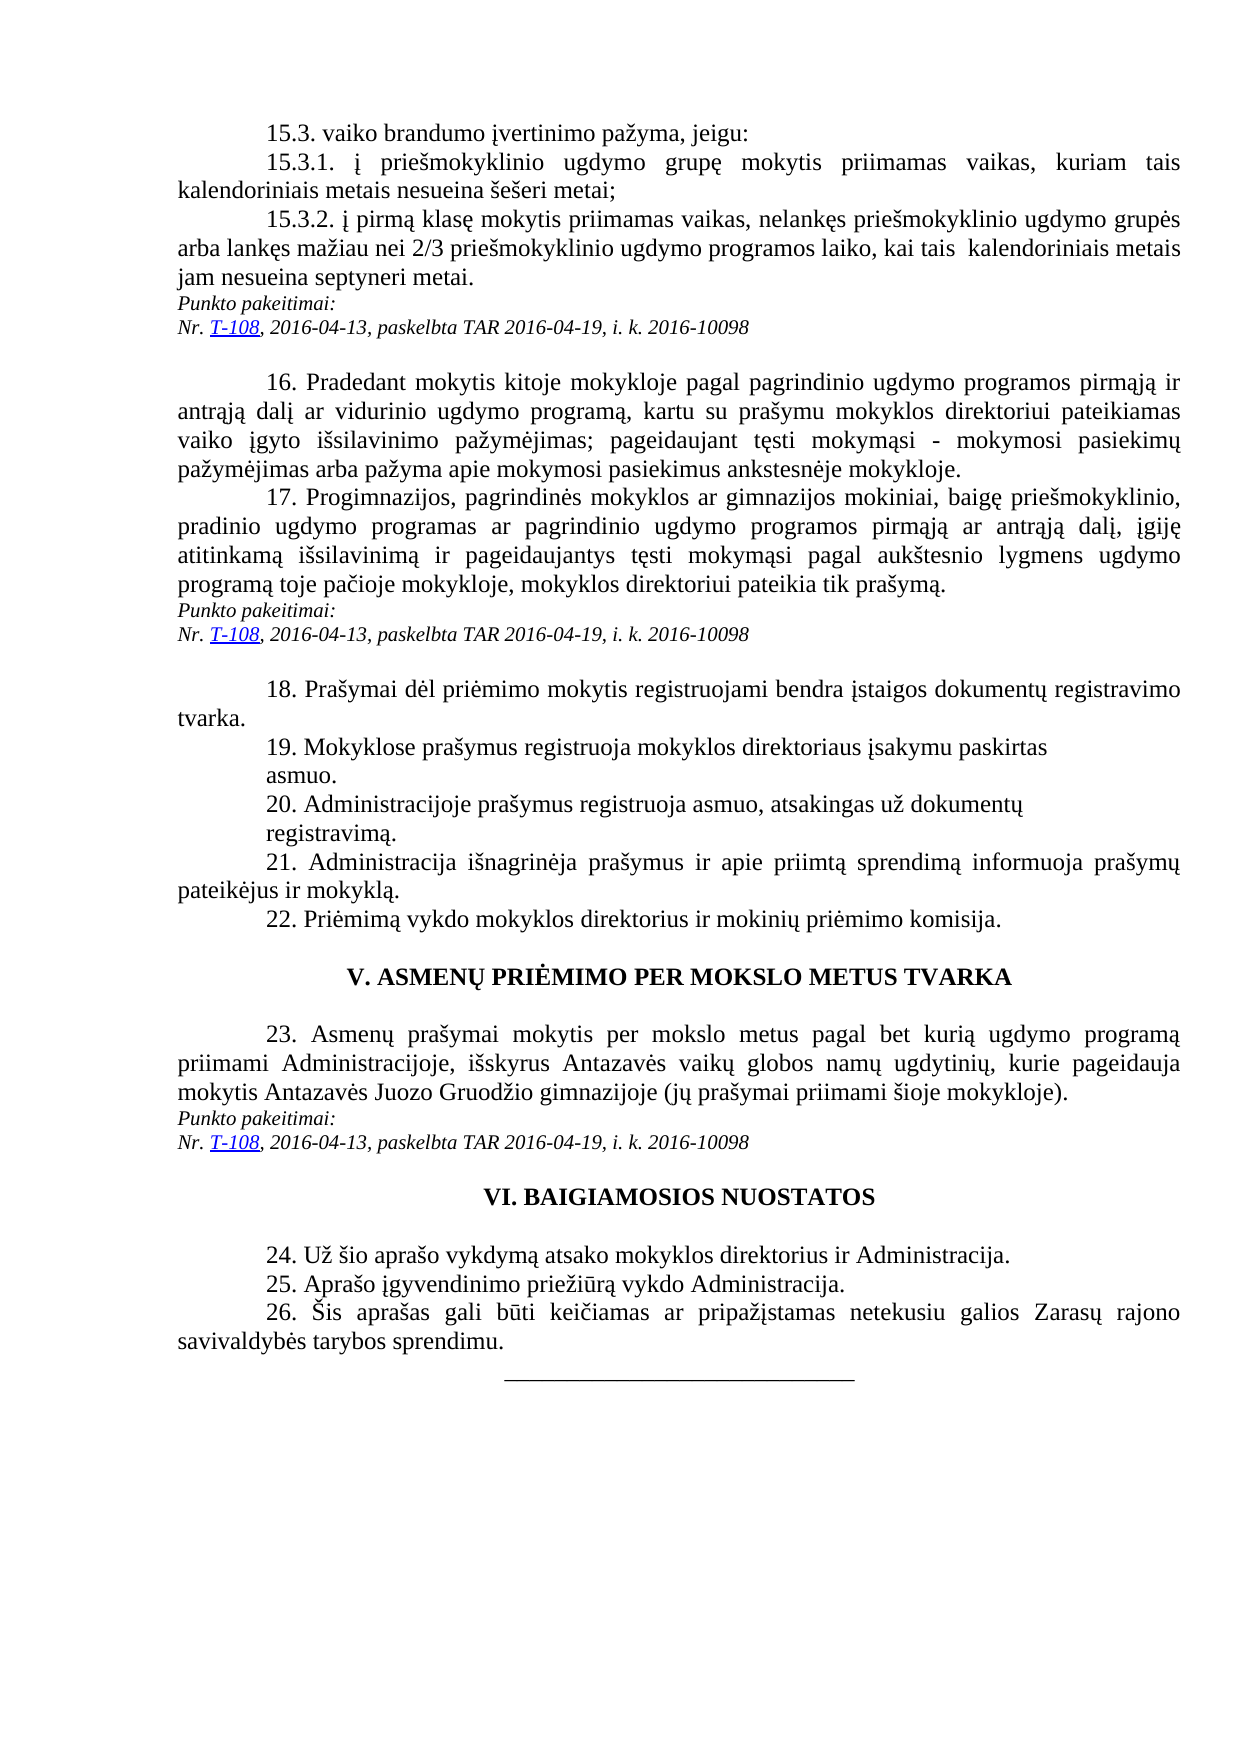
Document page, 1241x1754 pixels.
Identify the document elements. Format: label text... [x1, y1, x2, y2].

text 26. Šis aprašas gali būti keičiamas ar pripažįstamas netekusiu galios Zarasų rajono savivaldybės tarybos sprendimu. [177, 1297, 1181, 1355]
text 25. Aprašo įgyvendinimo priežiūrą vykdo Administracija. [177, 1269, 1181, 1297]
text 19. Mokyklose prašymus registruoja mokyklos direktoriaus įsakymu paskirtas [177, 732, 1181, 761]
text 21. Administracija išnagrinėja prašymus ir apie priimtą sprendimą informuoja prašymų pateikėjus ir mokyklą. [177, 847, 1181, 904]
text Nr. T-108, 2016-04-13, paskelbta TAR 2016-04-19, i. k. 2016-10098 [177, 1130, 1181, 1154]
text ____________________________ [177, 1355, 1181, 1384]
text Punkto pakeitimai: [177, 291, 1181, 315]
text V. ASMENŲ PRIĖMIMO PER MOKSLO METUS TVARKA [177, 962, 1181, 991]
text registravimą. [177, 818, 1181, 847]
text Punkto pakeitimai: [177, 597, 1181, 622]
text 15.3.1. į priešmokyklinio ugdymo grupę mokytis priimamas vaikas, kuriam tais kalendoriniais metais nesueina šešeri metai; [177, 147, 1181, 204]
text Nr. T-108, 2016-04-13, paskelbta TAR 2016-04-19, i. k. 2016-10098 [177, 622, 1181, 646]
text 17. Progimnazijos, pagrindinės mokyklos ar gimnazijos mokiniai, baigę priešmokyklinio, pradinio ugdymo programas ar pagrindinio ugdymo programos pirmąją ar antrąją dalį, įgiję atitinkamą išsilavinimą ir pageidaujantys tęsti mokymąsi pagal aukštesnio lygmens ugdymo programą toje pačioje mokykloje, mokyklos direktoriui pateikia tik prašymą. [177, 482, 1181, 597]
text 22. Priėmimą vykdo mokyklos direktorius ir mokinių priėmimo komisija. [177, 904, 1181, 933]
text 16. Pradedant mokytis kitoje mokykloje pagal pagrindinio ugdymo programos pirmąją ir antrąją dalį ar vidurinio ugdymo programą, kartu su prašymu mokyklos direktoriui pateikiamas vaiko įgyto išsilavinimo pažymėjimas; pageidaujant tęsti mokymąsi - mokymosi pasiekimų pažymėjimas arba pažyma apie mokymosi pasiekimus ankstesnėje mokykloje. [177, 367, 1181, 482]
text 23. Asmenų prašymai mokytis per mokslo metus pagal bet kurią ugdymo programą priimami Administracijoje, išskyrus Antazavės vaikų globos namų ugdytinių, kurie pageidauja mokytis Antazavės Juozo Gruodžio gimnazijoje (jų prašymai priimami šioje mokykloje). [177, 1019, 1181, 1106]
text VI. BAIGIAMOSIOS NUOSTATOS [177, 1182, 1181, 1211]
text 24. Už šio aprašo vykdymą atsako mokyklos direktorius ir Administracija. [177, 1240, 1181, 1269]
text Punkto pakeitimai: [177, 1106, 1181, 1130]
text asmuo. [177, 761, 1181, 789]
text 20. Administracijoje prašymus registruoja asmuo, atsakingas už dokumentų [177, 789, 1181, 818]
text 15.3.2. į pirmą klasę mokytis priimamas vaikas, nelankęs priešmokyklinio ugdymo grupės arba lankęs mažiau nei 2/3 priešmokyklinio ugdymo programos laiko, kai tais kalendoriniais metais jam nesueina septyneri metai. [177, 204, 1181, 291]
text 15.3. vaiko brandumo įvertinimo pažyma, jeigu: [177, 118, 1181, 147]
text 18. Prašymai dėl priėmimo mokytis registruojami bendra įstaigos dokumentų registravimo tvarka. [177, 674, 1181, 732]
text Nr. T-108, 2016-04-13, paskelbta TAR 2016-04-19, i. k. 2016-10098 [177, 315, 1181, 339]
